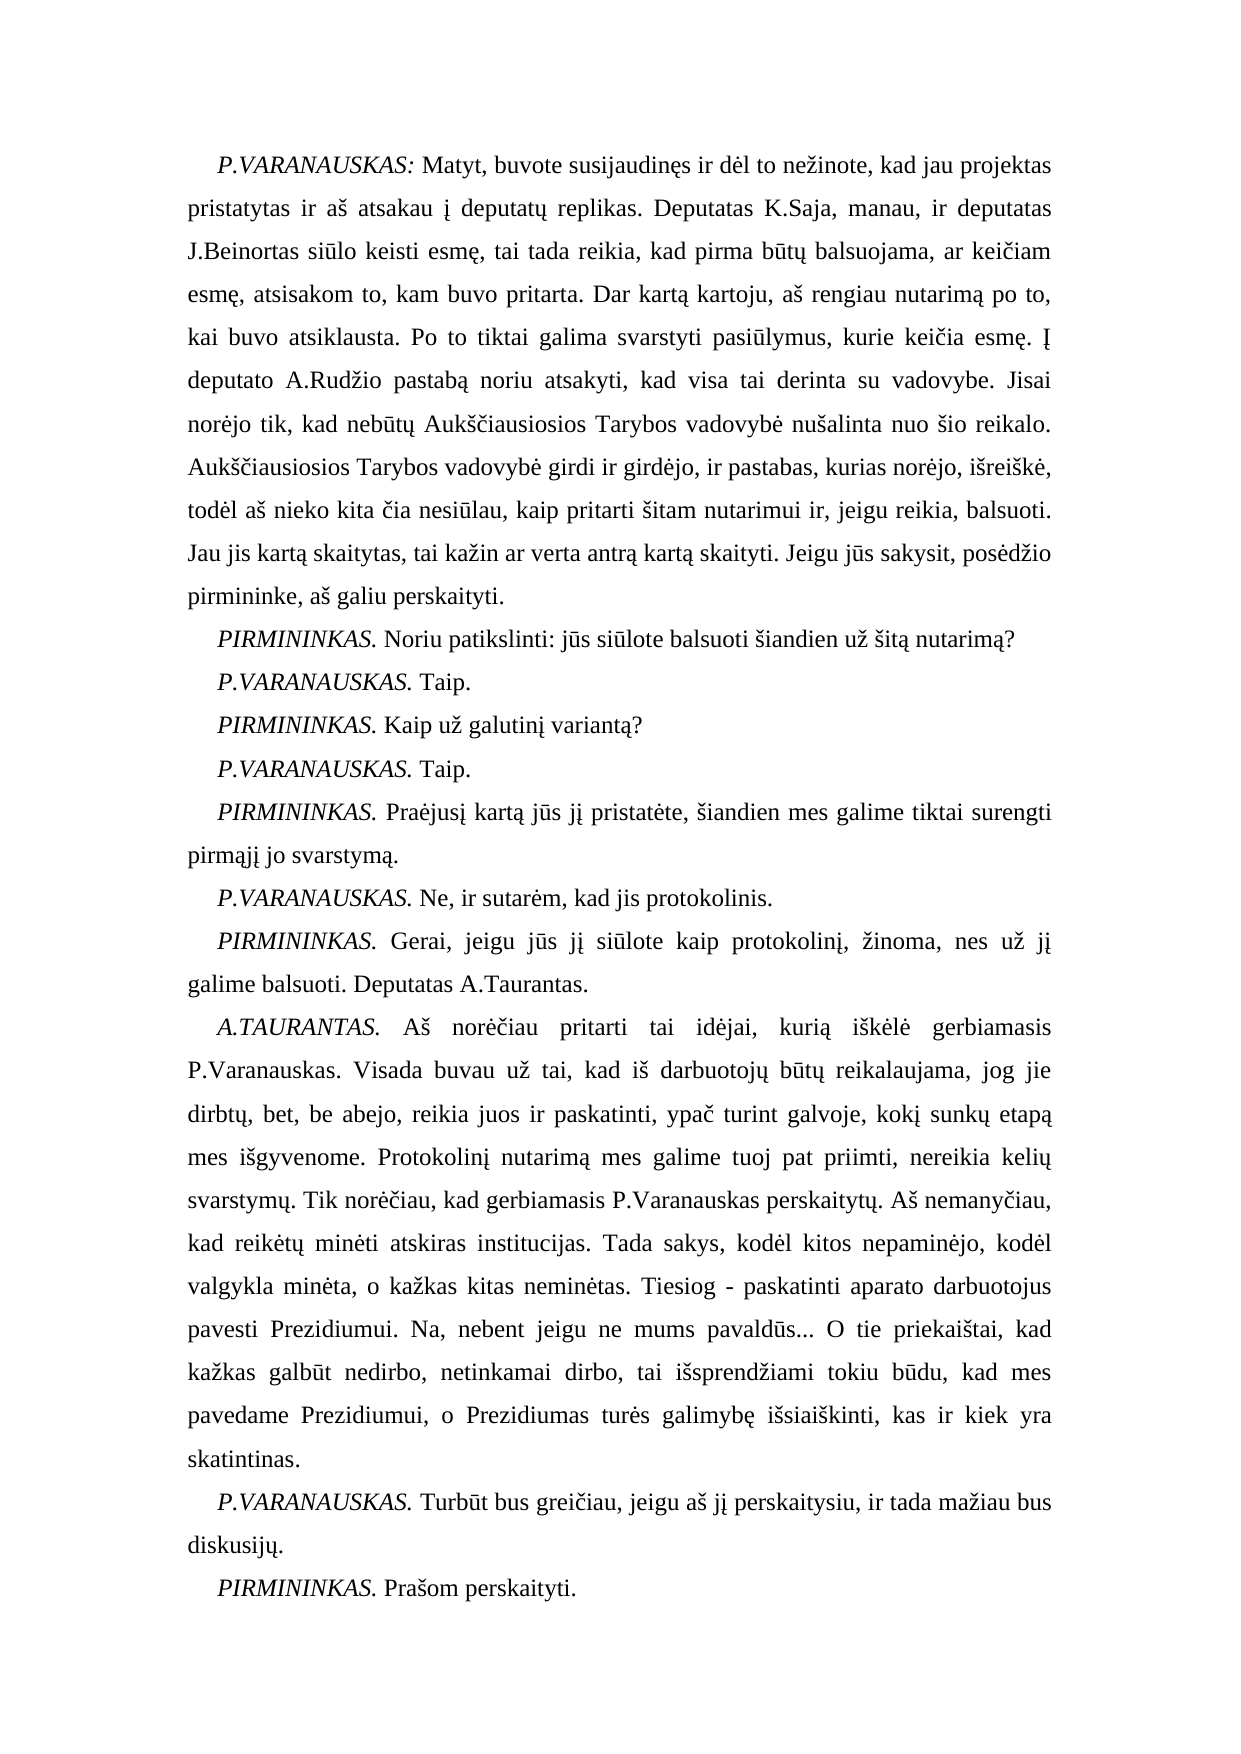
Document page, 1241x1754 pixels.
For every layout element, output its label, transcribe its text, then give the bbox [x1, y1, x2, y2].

text P.VARANAUSKAS. Turbūt bus greičiau, jeigu aš jį perskaitysiu, ir tada mažiau bus diskusijų. [187, 1487, 1053, 1559]
text PIRMININKAS. Kaip už galutinį variantą? [187, 711, 1053, 739]
text A.TAURANTAS. Aš norėčiau pritarti tai idėjai, kurią iškėlė gerbiamasis P.Varanauskas. Visada buvau už tai, kad iš darbuotojų būtų reikalaujama, jog jie dirbtų, bet, be abejo, reikia juos ir paskatinti, ypač turint galvoje, kokį sunkų etapą mes išgyvenome. Protokolinį nutarimą mes galime tuoj pat priimti, nereikia kelių svarstymų. Tik norėčiau, kad gerbiamasis P.Varanauskas perskaitytų. Aš nemanyčiau, kad reikėtų minėti atskiras institucijas. Tada sakys, kodėl kitos nepaminėjo, kodėl valgykla minėta, o kažkas kitas neminėtas. Tiesiog - paskatinti aparato darbuotojus pavesti Prezidiumui. Na, nebent jeigu ne mums pavaldūs... O tie priekaištai, kad kažkas galbūt nedirbo, netinkamai dirbo, tai išsprendžiami tokiu būdu, kad mes pavedame Prezidiumui, o Prezidiumas turės galimybę išsiaiškinti, kas ir kiek yra skatintinas. [187, 1012, 1053, 1472]
text PIRMININKAS. Gerai, jeigu jūs jį siūlote kaip protokolinį, žinoma, nes už jį galime balsuoti. Deputatas A.Taurantas. [187, 926, 1053, 998]
text PIRMININKAS. Praėjusį kartą jūs jį pristatėte, šiandien mes galime tiktai surengti pirmąjį jo svarstymą. [187, 797, 1053, 869]
text P.VARANAUSKAS. Taip. [187, 754, 1053, 782]
text P.VARANAUSKAS. Taip. [187, 667, 1053, 696]
text P.VARANAUSKAS. Ne, ir sutarėm, kad jis protokolinis. [187, 883, 1053, 912]
text PIRMININKAS. Prašom perskaityti. [187, 1573, 1053, 1602]
text PIRMININKAS. Noriu patikslinti: jūs siūlote balsuoti šiandien už šitą nutarimą? [187, 624, 1053, 653]
text P.VARANAUSKAS: Matyt, buvote susijaudinęs ir dėl to nežinote, kad jau projektas pristatytas ir aš atsakau į deputatų replikas. Deputatas K.Saja, manau, ir deputatas J.Beinortas siūlo keisti esmę, tai tada reikia, kad pirma būtų balsuojama, ar keičiam esmę, atsisakom to, kam buvo pritarta. Dar kartą kartoju, aš rengiau nutarimą po to, kai buvo atsiklausta. Po to tiktai galima svarstyti pasiūlymus, kurie keičia esmę. Į deputato A.Rudžio pastabą noriu atsakyti, kad visa tai derinta su vadovybe. Jisai norėjo tik, kad nebūtų Aukščiausiosios Tarybos vadovybė nušalinta nuo šio reikalo. Aukščiausiosios Tarybos vadovybė girdi ir girdėjo, ir pastabas, kurias norėjo, išreiškė, todėl aš nieko kita čia nesiūlau, kaip pritarti šitam nutarimui ir, jeigu reikia, balsuoti. Jau jis kartą skaitytas, tai kažin ar verta antrą kartą skaityti. Jeigu jūs sakysit, posėdžio pirmininke, aš galiu perskaityti. [187, 150, 1053, 610]
